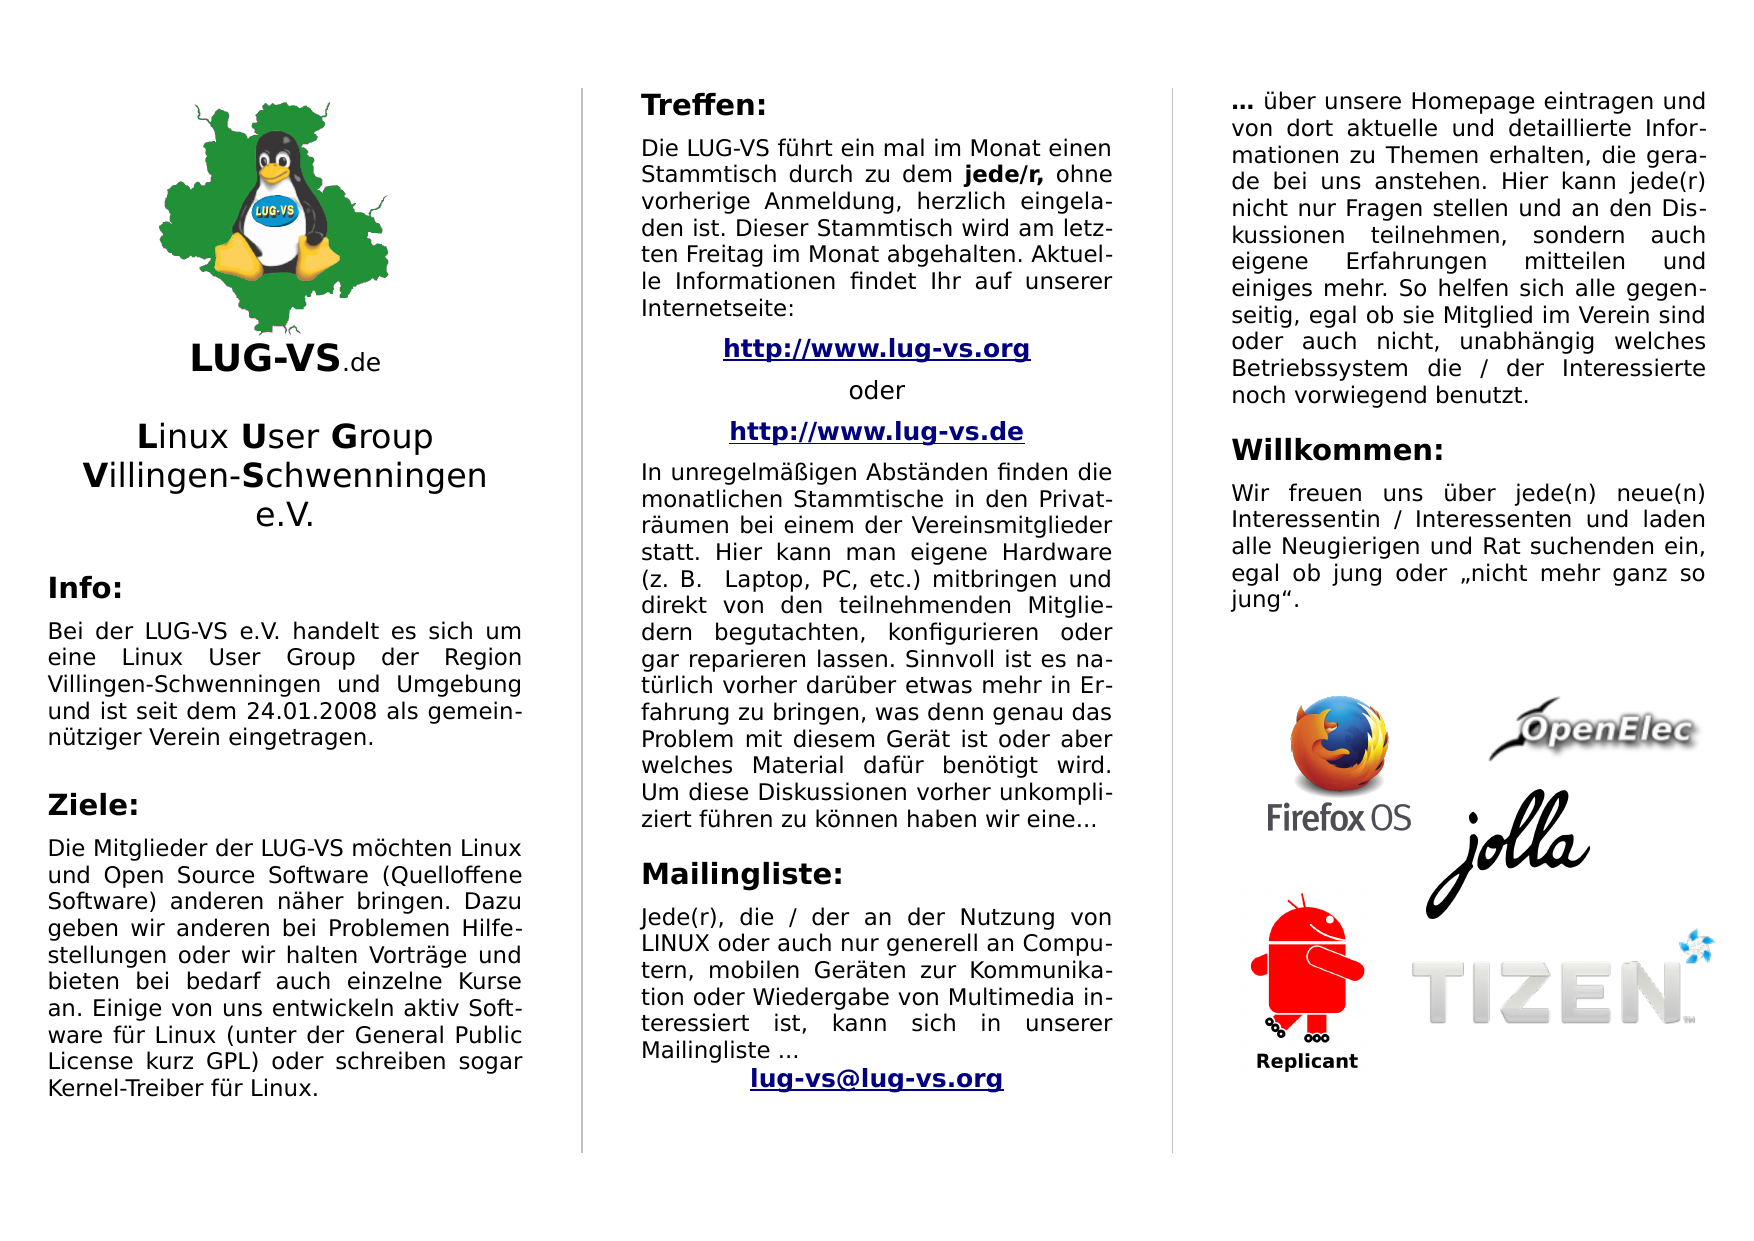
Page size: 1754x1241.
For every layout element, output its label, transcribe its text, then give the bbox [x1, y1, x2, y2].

picture [1426, 789, 1590, 919]
text … über unsere Homepage eintragen und von dort aktuelle und detaillierte Infor­mationen zu Themen erhalten, die gera­de bei uns anstehen. Hier kann jede(r) nicht nur Fragen stellen und an den Dis­kussionen teilnehmen, sondern auch eigene Erfahrungen mitteilen und einiges mehr. So helfen sich alle gegen­seitig, egal ob sie Mitglied im Verein sind oder auch nicht, unabhängig welches Betriebssystem die / der Interessierte noch vorwiegend benutzt. [1231, 88, 1707, 408]
subtitle Mailingliste: [641, 857, 1113, 891]
subtitle Treffen: [641, 88, 1113, 122]
text Jede(r), die / der an der Nutzung von LINUX oder auch nur generell an Compu­tern, mobilen Geräten zur Kommunika­tion oder Wiedergabe von Multimedia in­teressiert ist, kann sich in unserer Mailingliste ... [641, 904, 1113, 1064]
subtitle Info: [47, 571, 523, 605]
text http://www.lug-vs.de [641, 417, 1113, 447]
subtitle Ziele: [47, 789, 523, 823]
subtitle LUG-VS.de [47, 113, 523, 380]
subtitle Willkommen: [1231, 433, 1707, 467]
text In unregelmäßigen Abständen finden die monatlichen Stammtische in den Privat­räumen bei einem der Vereinsmitglieder statt. Hier kann man eigene Hardware (z. B. Laptop, PC, etc.) mitbringen und direkt von den teilnehmenden Mitglie­dern begutachten, konfigurieren oder gar reparieren lassen. Sinnvoll ist es na­türlich vorher darüber etwas mehr in Er­fahrung zu bringen, was denn genau das Problem mit diesem Gerät ist oder aber welches Material dafür benötigt wird. Um diese Diskussionen vorher unkompli­ziert führen zu können haben wir eine... [641, 459, 1113, 832]
text Bei der LUG-VS e.V. handelt es sich um eine Linux User Group der Region Villingen-Schwenningen und Umgebung und ist seit dem 24.01.2008 als gemein­nütziger Verein eingetragen. [47, 618, 523, 751]
picture [1268, 696, 1411, 831]
text lug-vs@lug-vs.org [641, 1064, 1113, 1093]
text oder [641, 376, 1113, 405]
picture [152, 95, 396, 337]
picture [1486, 695, 1709, 764]
text Die Mitglieder der LUG-VS möchten Linux und Open Source Software (Quelloffene Software) anderen näher bringen. Dazu geben wir anderen bei Problemen Hilfe­stellungen oder wir halten Vorträge und bieten bei bedarf auch einzelne Kurse an. Einige von uns entwickeln aktiv Soft­ware für Linux (unter der General Public License kurz GPL) oder schreiben sogar Kernel-Treiber für Linux. [47, 835, 523, 1102]
text http://www.lug-vs.org [641, 334, 1113, 363]
text Die LUG-VS führt ein mal im Monat einen Stammtisch durch zu dem jede/r, ohne vorherige Anmeldung, herzlich eingela­den ist. Dieser Stammtisch wird am letz­ten Freitag im Monat abgehalten. Aktuel­le Informationen findet Ihr auf unserer Internetseite: [641, 135, 1113, 322]
picture [1230, 878, 1385, 1085]
picture [1410, 926, 1718, 1028]
text Wir freuen uns über jede(n) neue(n) Interessentin / Interessenten und laden alle Neugierigen und Rat suchenden ein, egal ob jung oder „nicht mehr ganz so jung“. [1231, 480, 1707, 613]
subtitle Linux User Group Villingen-Schwenningen e.V. [47, 417, 523, 534]
